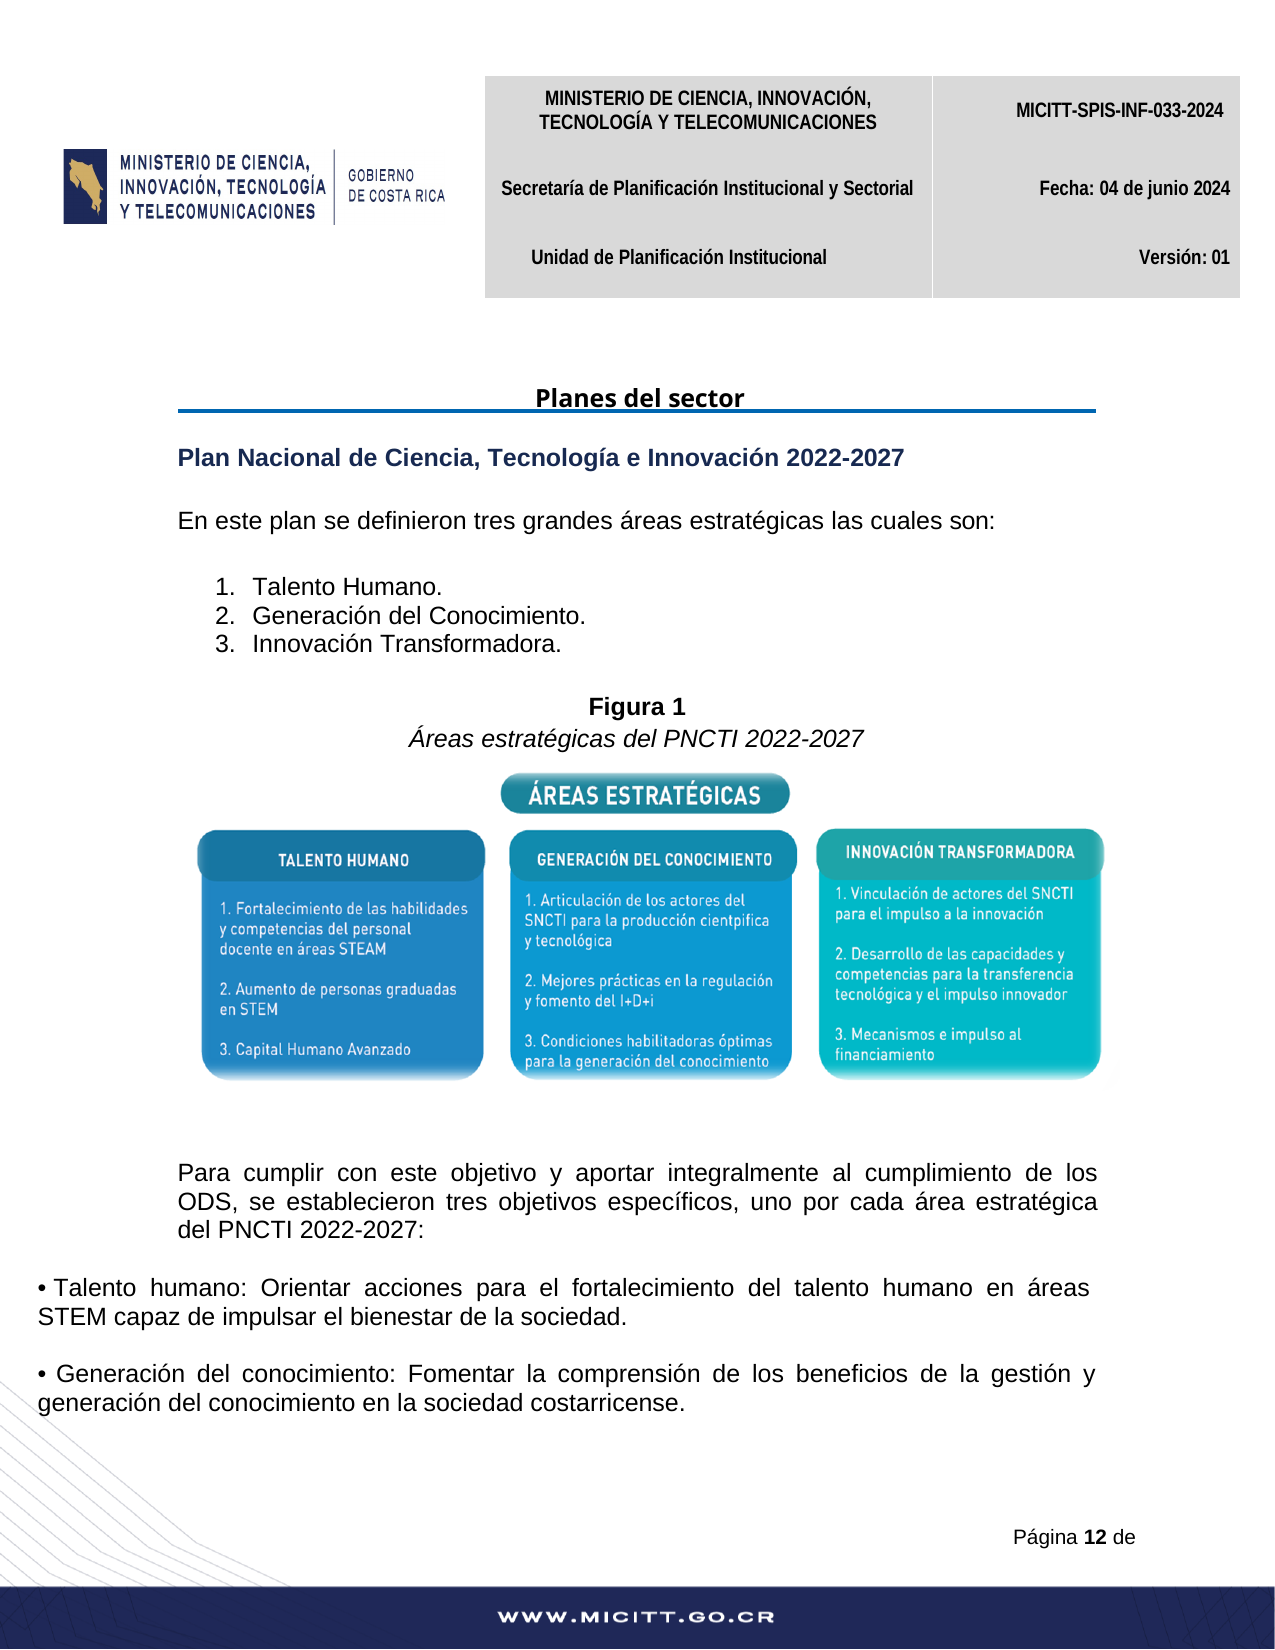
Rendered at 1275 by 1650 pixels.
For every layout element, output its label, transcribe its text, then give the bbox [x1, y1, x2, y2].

text En este plan se definieron tres grandes áreas estratégicas las cuales son: [177, 506, 1237, 534]
list Talento Humano. [215, 572, 1237, 601]
list Generación del conocimiento: Fomentar la comprensión de los beneficios de la gestión y generación del conocimiento en la sociedad costarricense. [37, 1359, 1097, 1417]
subtitle Figura 1 [186, 691, 1089, 720]
list Innovación Transformadora. [215, 629, 1237, 658]
text Para cumplir con este objetivo y aportar integralmente al cumplimiento de los ODS, se establecieron tres objetivos específicos, uno por cada área estratégica del PNCTI 2022-2027: [177, 1158, 1098, 1244]
subtitle Planes del sector [37, 380, 1236, 414]
list Talento humano: Orientar acciones para el fortalecimiento del talento humano en áreas STEM capaz de impulsar el bienestar de la sociedad. [37, 1273, 1090, 1331]
subtitle Plan Nacional de Ciencia, Tecnología e Innovación 2022-2027 [177, 443, 1237, 471]
text Áreas estratégicas del PNCTI 2022-2027 [186, 724, 1089, 753]
list Generación del Conocimiento. [215, 601, 1237, 629]
